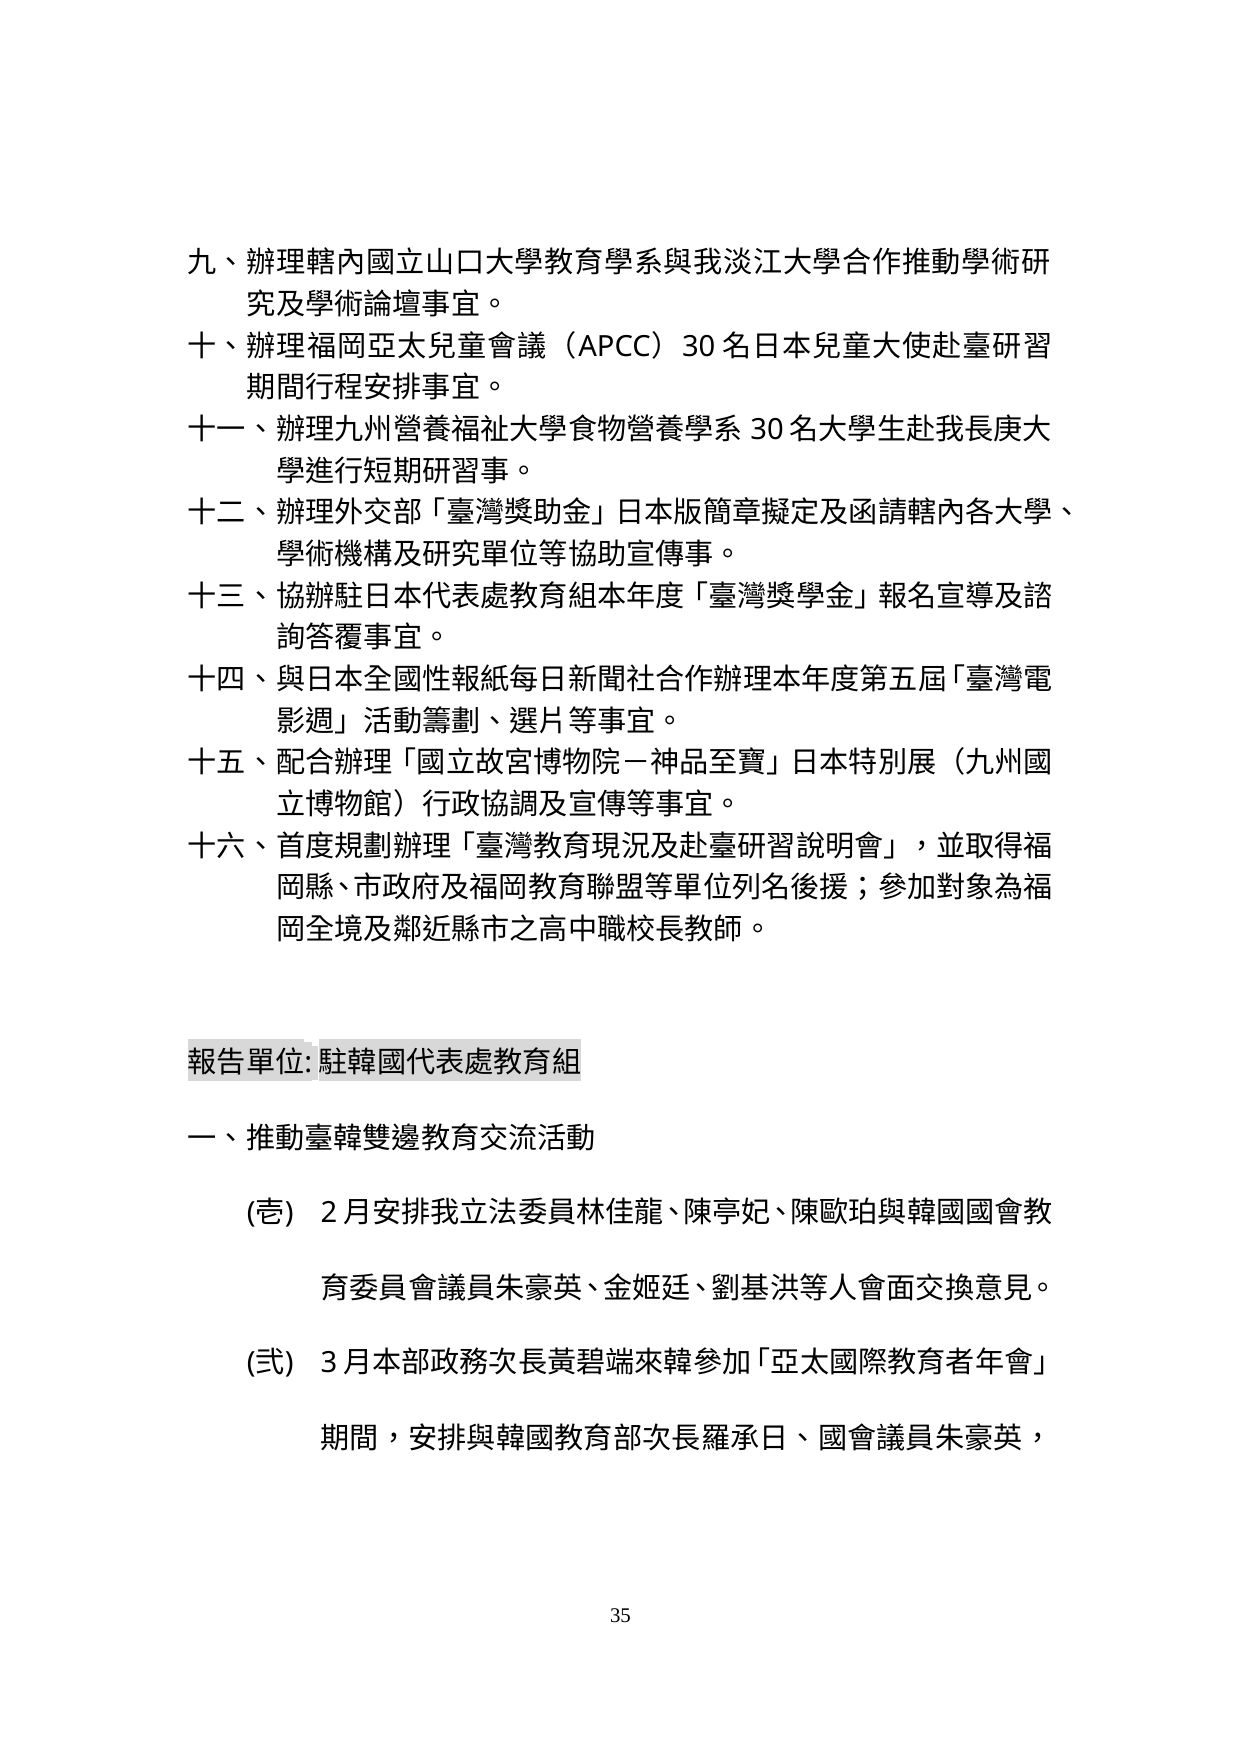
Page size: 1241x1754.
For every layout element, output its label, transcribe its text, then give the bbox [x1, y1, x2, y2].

list 配合辦理「國立故宮博物院－神品至寶」日本特別展（九州國立博物館）行政協調及宣傳等事宜。 [187, 739, 1053, 823]
list 3月本部政務次長黃碧端來韓參加「亞太國際教育者年會」期間，安排與韓國教育部次長羅承日、國會議員朱豪英，延世、嶺南、建國、大真4所大學校長及私立高中校長協會會長會面。 [247, 1323, 1053, 1473]
list 辦理九州營養福祉大學食物營養學系30名大學生赴我長庚大學進行短期研習事。 [187, 406, 1053, 489]
text 報告單位: 駐韓國代表處教育組 [187, 1023, 1030, 1098]
list 辦理外交部「臺灣獎助金」日本版簡章擬定及函請轄內各大學、學術機構及研究單位等協助宣傳事。 [187, 489, 1053, 573]
list 協辦駐日本代表處教育組本年度「臺灣獎學金」報名宣導及諮詢答覆事宜。 [187, 573, 1053, 656]
text 一、推動臺韓雙邊教育交流活動 [187, 1098, 1053, 1173]
list 辦理福岡亞太兒童會議（APCC）30名日本兒童大使赴臺研習期間行程安排事宜。 [187, 323, 1053, 406]
list 辦理轄內國立山口大學教育學系與我淡江大學合作推動學術研究及學術論壇事宜。 [187, 239, 1053, 323]
list 與日本全國性報紙每日新聞社合作辦理本年度第五屆「臺灣電影週」活動籌劃、選片等事宜。 [187, 656, 1053, 739]
list 2月安排我立法委員林佳龍、陳亭妃、陳歐珀與韓國國會教育委員會議員朱豪英、金姬廷、劉基洪等人會面交換意見。 [247, 1173, 1053, 1323]
list 首度規劃辦理「臺灣教育現況及赴臺研習說明會」，並取得福岡縣、市政府及福岡教育聯盟等單位列名後援；參加對象為福岡全境及鄰近縣市之高中職校長教師。 [187, 823, 1053, 948]
